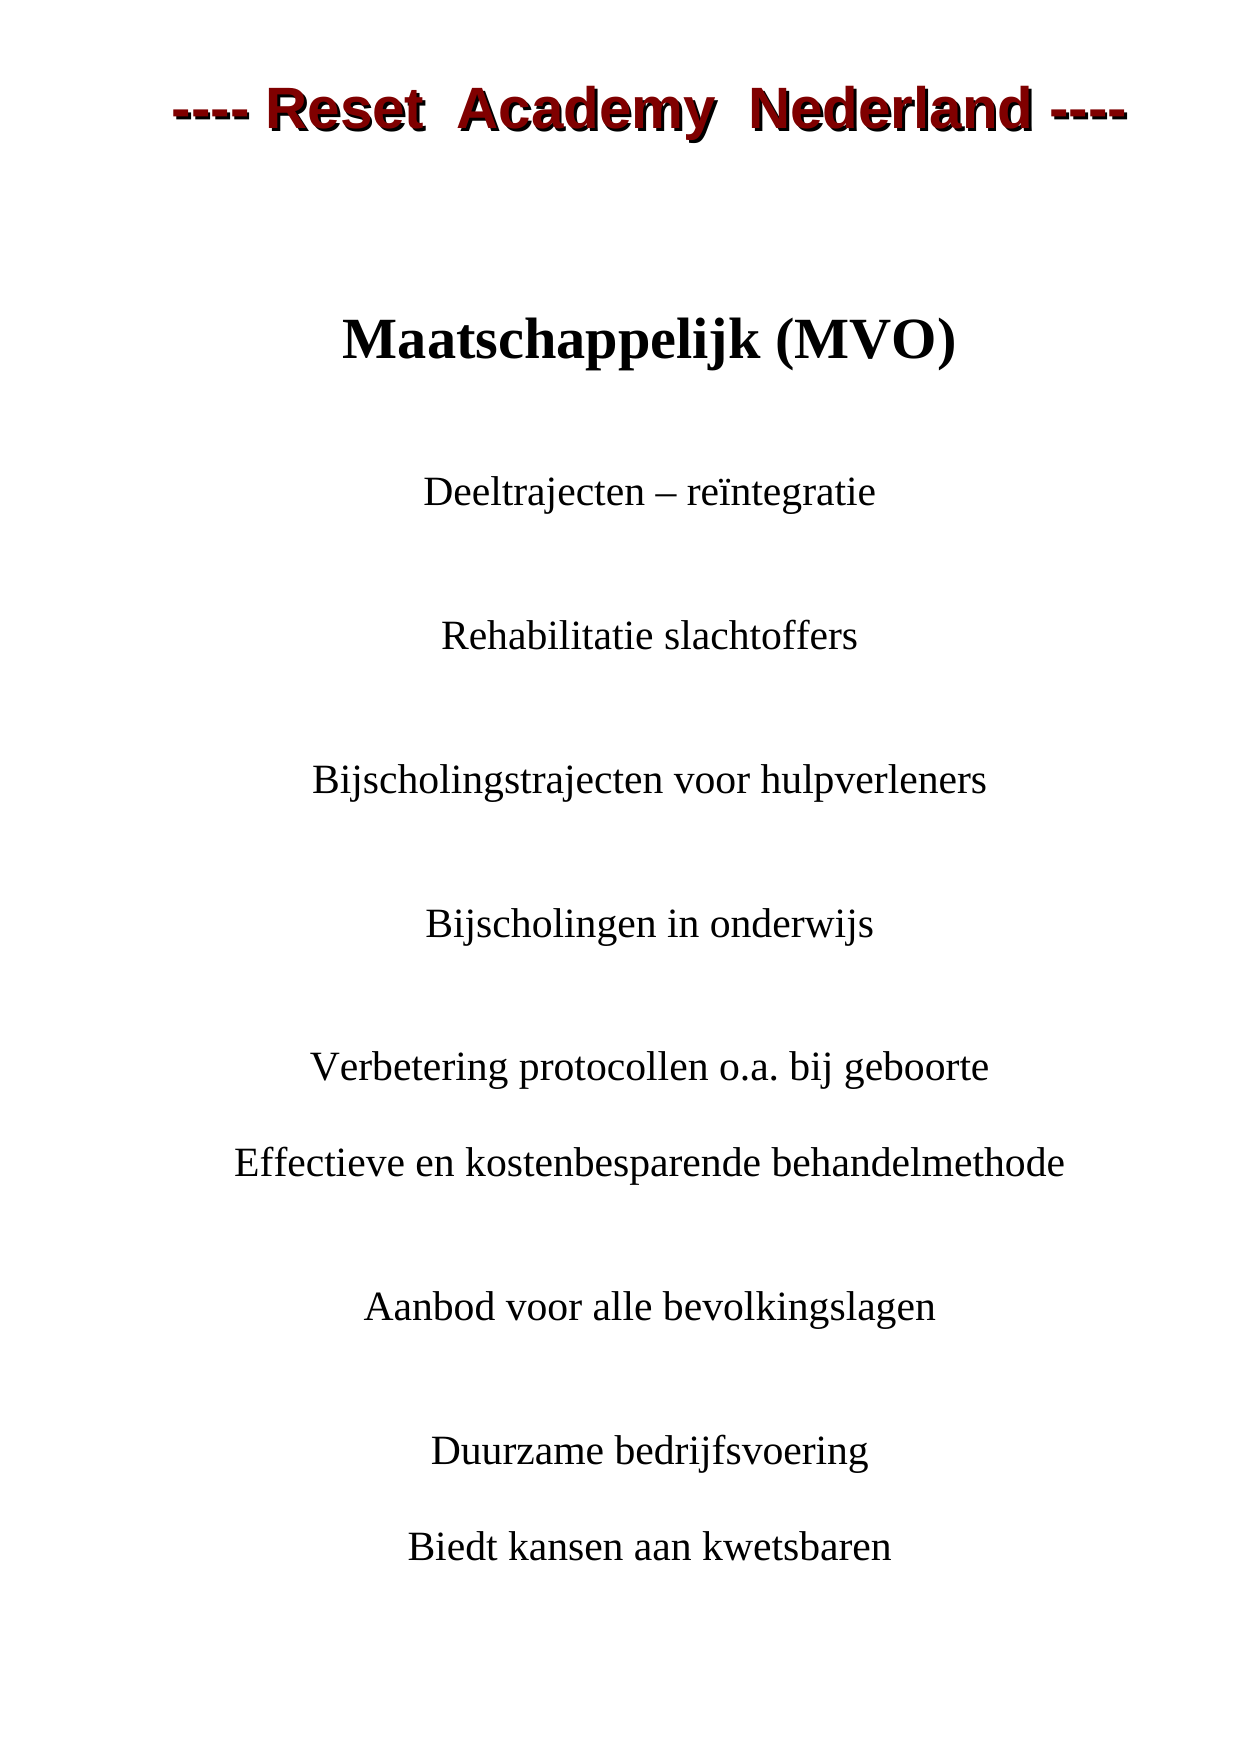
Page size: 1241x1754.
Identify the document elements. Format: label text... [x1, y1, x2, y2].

text Biedt kansen aan kwetsbaren [148, 1521, 1152, 1569]
subtitle Maatschappelijk (MVO) [148, 304, 1152, 371]
text Rehabilitatie slachtoffers [148, 611, 1152, 658]
text Deeltrajecten – reïntegratie [148, 467, 1152, 515]
text Effectieve en kostenbesparende behandelmethode [148, 1138, 1152, 1186]
text Verbetering protocollen o.a. bij geboorte [148, 1042, 1152, 1090]
text Aanbod voor alle bevolkingslagen [148, 1281, 1152, 1329]
text Bijscholingen in onderwijs [148, 898, 1152, 946]
text Duurzame bedrijfsvoering [148, 1425, 1152, 1473]
text Bijscholingstrajecten voor hulpverleners [148, 754, 1152, 802]
